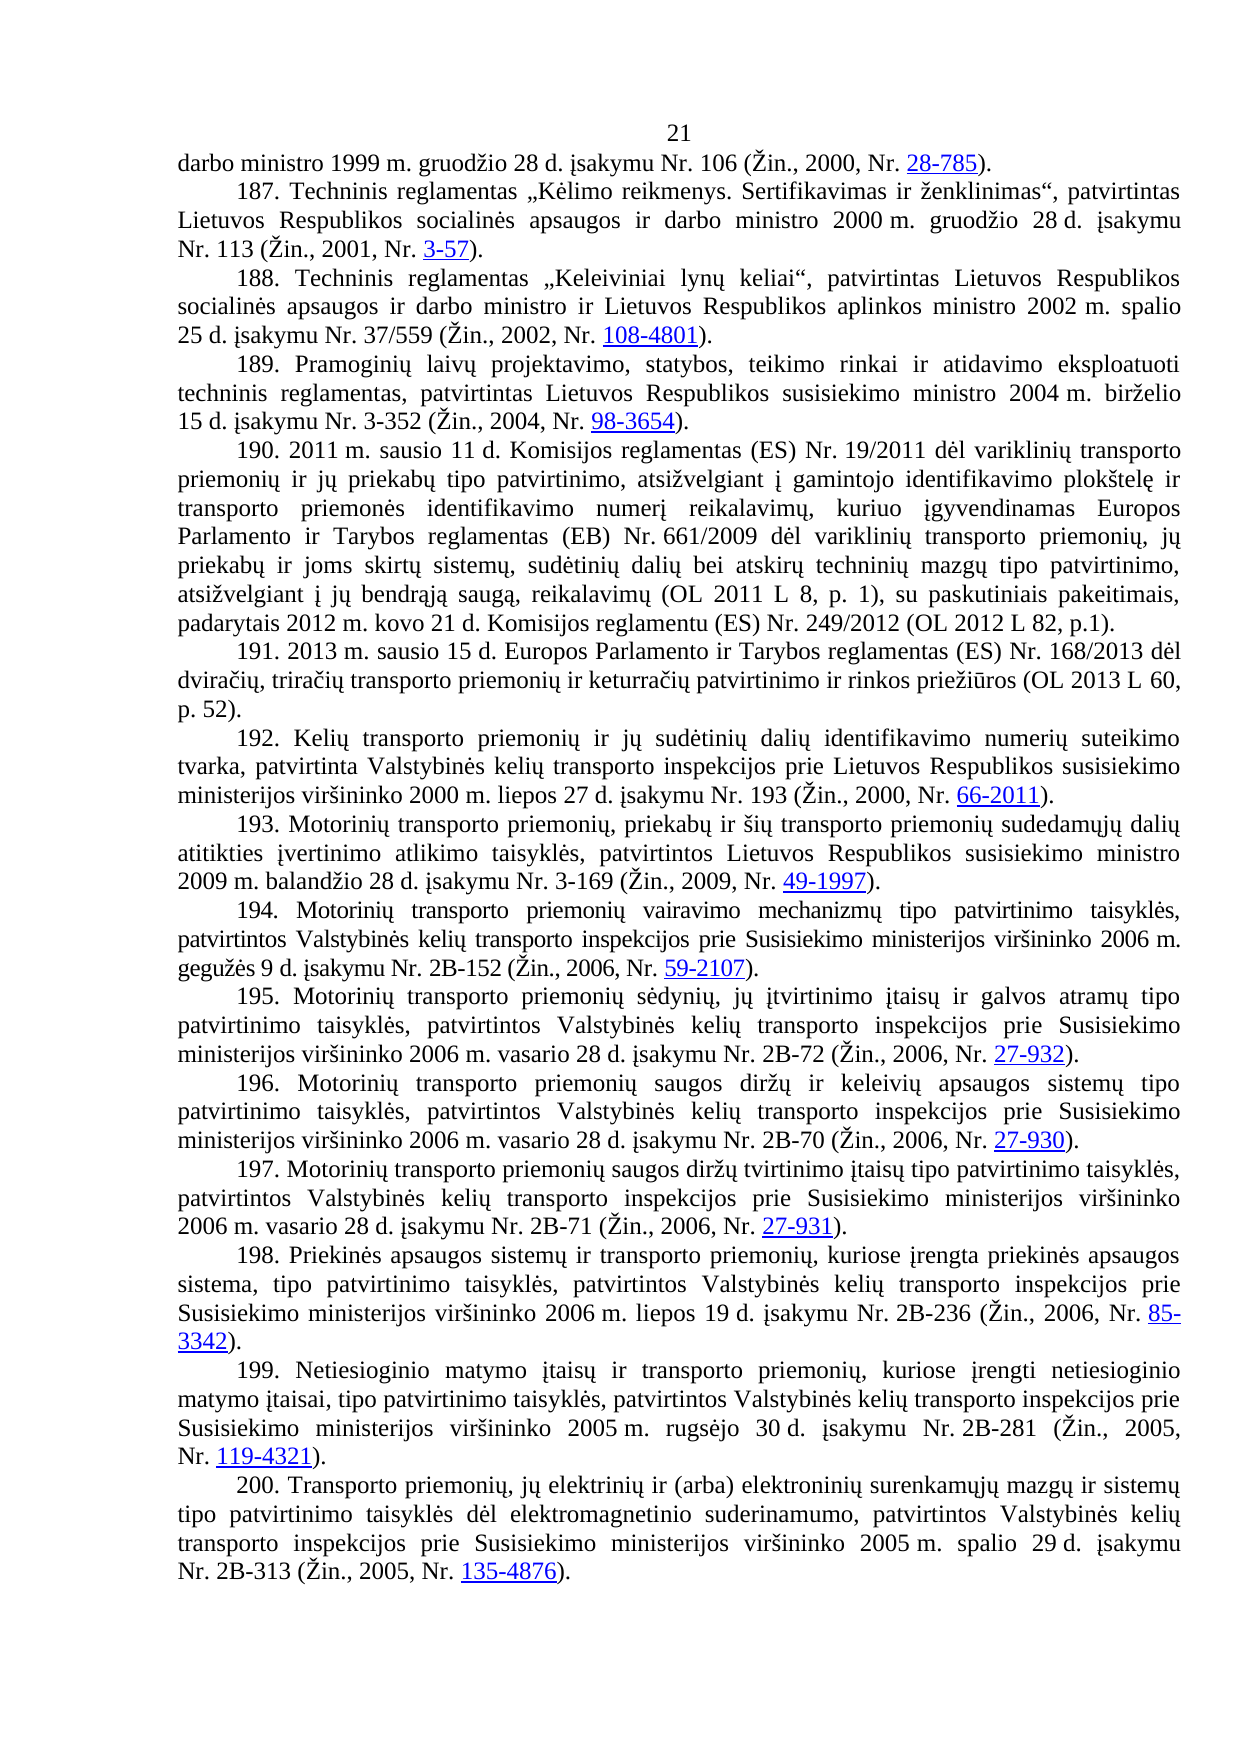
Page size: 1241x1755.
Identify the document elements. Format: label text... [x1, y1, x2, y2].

text 191. 2013 m. sausio 15 d. Europos Parlamento ir Tarybos reglamentas (ES) Nr. 168/2013 dėl dviračių, triračių transporto priemonių ir keturračių patvirtinimo ir rinkos priežiūros (OL 2013 L 60, p. 52). [177, 636, 1181, 723]
text 199. Netiesioginio matymo įtaisų ir transporto priemonių, kuriose įrengti netiesioginio matymo įtaisai, tipo patvirtinimo taisyklės, patvirtintos Valstybinės kelių transporto inspekcijos prie Susisiekimo ministerijos viršininko 2005 m. rugsėjo 30 d. įsakymu Nr. 2B-281 (Žin., 2005, Nr. 119-4321). [177, 1355, 1181, 1470]
text 190. 2011 m. sausio 11 d. Komisijos reglamentas (ES) Nr. 19/2011 dėl variklinių transporto priemonių ir jų priekabų tipo patvirtinimo, atsižvelgiant į gamintojo identifikavimo plokštelę ir transporto priemonės identifikavimo numerį reikalavimų, kuriuo įgyvendinamas Europos Parlamento ir Tarybos reglamentas (EB) Nr. 661/2009 dėl variklinių transporto priemonių, jų priekabų ir joms skirtų sistemų, sudėtinių dalių bei atskirų techninių mazgų tipo patvirtinimo, atsižvelgiant į jų bendrąją saugą, reikalavimų (OL 2011 L 8, p. 1), su paskutiniais pakeitimais, padarytais 2012 m. kovo 21 d. Komisijos reglamentu (ES) Nr. 249/2012 (OL 2012 L 82, p.1). [177, 435, 1181, 636]
text 192. Kelių transporto priemonių ir jų sudėtinių dalių identifikavimo numerių suteikimo tvarka, patvirtinta Valstybinės kelių transporto inspekcijos prie Lietuvos Respublikos susisiekimo ministerijos viršininko 2000 m. liepos 27 d. įsakymu Nr. 193 (Žin., 2000, Nr. 66-2011). [177, 723, 1181, 809]
text 194. Motorinių transporto priemonių vairavimo mechanizmų tipo patvirtinimo taisyklės, patvirtintos Valstybinės kelių transporto inspekcijos prie Susisiekimo ministerijos viršininko 2006 m. gegužės 9 d. įsakymu Nr. 2B-152 (Žin., 2006, Nr. 59-2107). [177, 895, 1181, 981]
text 197. Motorinių transporto priemonių saugos diržų tvirtinimo įtaisų tipo patvirtinimo taisyklės, patvirtintos Valstybinės kelių transporto inspekcijos prie Susisiekimo ministerijos viršininko 2006 m. vasario 28 d. įsakymu Nr. 2B-71 (Žin., 2006, Nr. 27-931). [177, 1154, 1181, 1240]
text darbo ministro 1999 m. gruodžio 28 d. įsakymu Nr. 106 (Žin., 2000, Nr. 28-785). [177, 148, 1181, 176]
text 193. Motorinių transporto priemonių, priekabų ir šių transporto priemonių sudedamųjų dalių atitikties įvertinimo atlikimo taisyklės, patvirtintos Lietuvos Respublikos susisiekimo ministro 2009 m. balandžio 28 d. įsakymu Nr. 3-169 (Žin., 2009, Nr. 49-1997). [177, 809, 1181, 895]
text 200. Transporto priemonių, jų elektrinių ir (arba) elektroninių surenkamųjų mazgų ir sistemų tipo patvirtinimo taisyklės dėl elektromagnetinio suderinamumo, patvirtintos Valstybinės kelių transporto inspekcijos prie Susisiekimo ministerijos viršininko 2005 m. spalio 29 d. įsakymu Nr. 2B-313 (Žin., 2005, Nr. 135-4876). [177, 1470, 1181, 1585]
text 188. Techninis reglamentas „Keleiviniai lynų keliai“, patvirtintas Lietuvos Respublikos socialinės apsaugos ir darbo ministro ir Lietuvos Respublikos aplinkos ministro 2002 m. spalio 25 d. įsakymu Nr. 37/559 (Žin., 2002, Nr. 108-4801). [177, 263, 1181, 349]
text 196. Motorinių transporto priemonių saugos diržų ir keleivių apsaugos sistemų tipo patvirtinimo taisyklės, patvirtintos Valstybinės kelių transporto inspekcijos prie Susisiekimo ministerijos viršininko 2006 m. vasario 28 d. įsakymu Nr. 2B-70 (Žin., 2006, Nr. 27-930). [177, 1068, 1181, 1154]
text 187. Techninis reglamentas „Kėlimo reikmenys. Sertifikavimas ir ženklinimas“, patvirtintas Lietuvos Respublikos socialinės apsaugos ir darbo ministro 2000 m. gruodžio 28 d. įsakymu Nr. 113 (Žin., 2001, Nr. 3-57). [177, 176, 1181, 263]
text 195. Motorinių transporto priemonių sėdynių, jų įtvirtinimo įtaisų ir galvos atramų tipo patvirtinimo taisyklės, patvirtintos Valstybinės kelių transporto inspekcijos prie Susisiekimo ministerijos viršininko 2006 m. vasario 28 d. įsakymu Nr. 2B-72 (Žin., 2006, Nr. 27-932). [177, 981, 1181, 1068]
text 198. Priekinės apsaugos sistemų ir transporto priemonių, kuriose įrengta priekinės apsaugos sistema, tipo patvirtinimo taisyklės, patvirtintos Valstybinės kelių transporto inspekcijos prie Susisiekimo ministerijos viršininko 2006 m. liepos 19 d. įsakymu Nr. 2B-236 (Žin., 2006, Nr. 85-3342). [177, 1240, 1181, 1355]
text 189. Pramoginių laivų projektavimo, statybos, teikimo rinkai ir atidavimo eksploatuoti techninis reglamentas, patvirtintas Lietuvos Respublikos susisiekimo ministro 2004 m. birželio 15 d. įsakymu Nr. 3-352 (Žin., 2004, Nr. 98-3654). [177, 349, 1181, 435]
